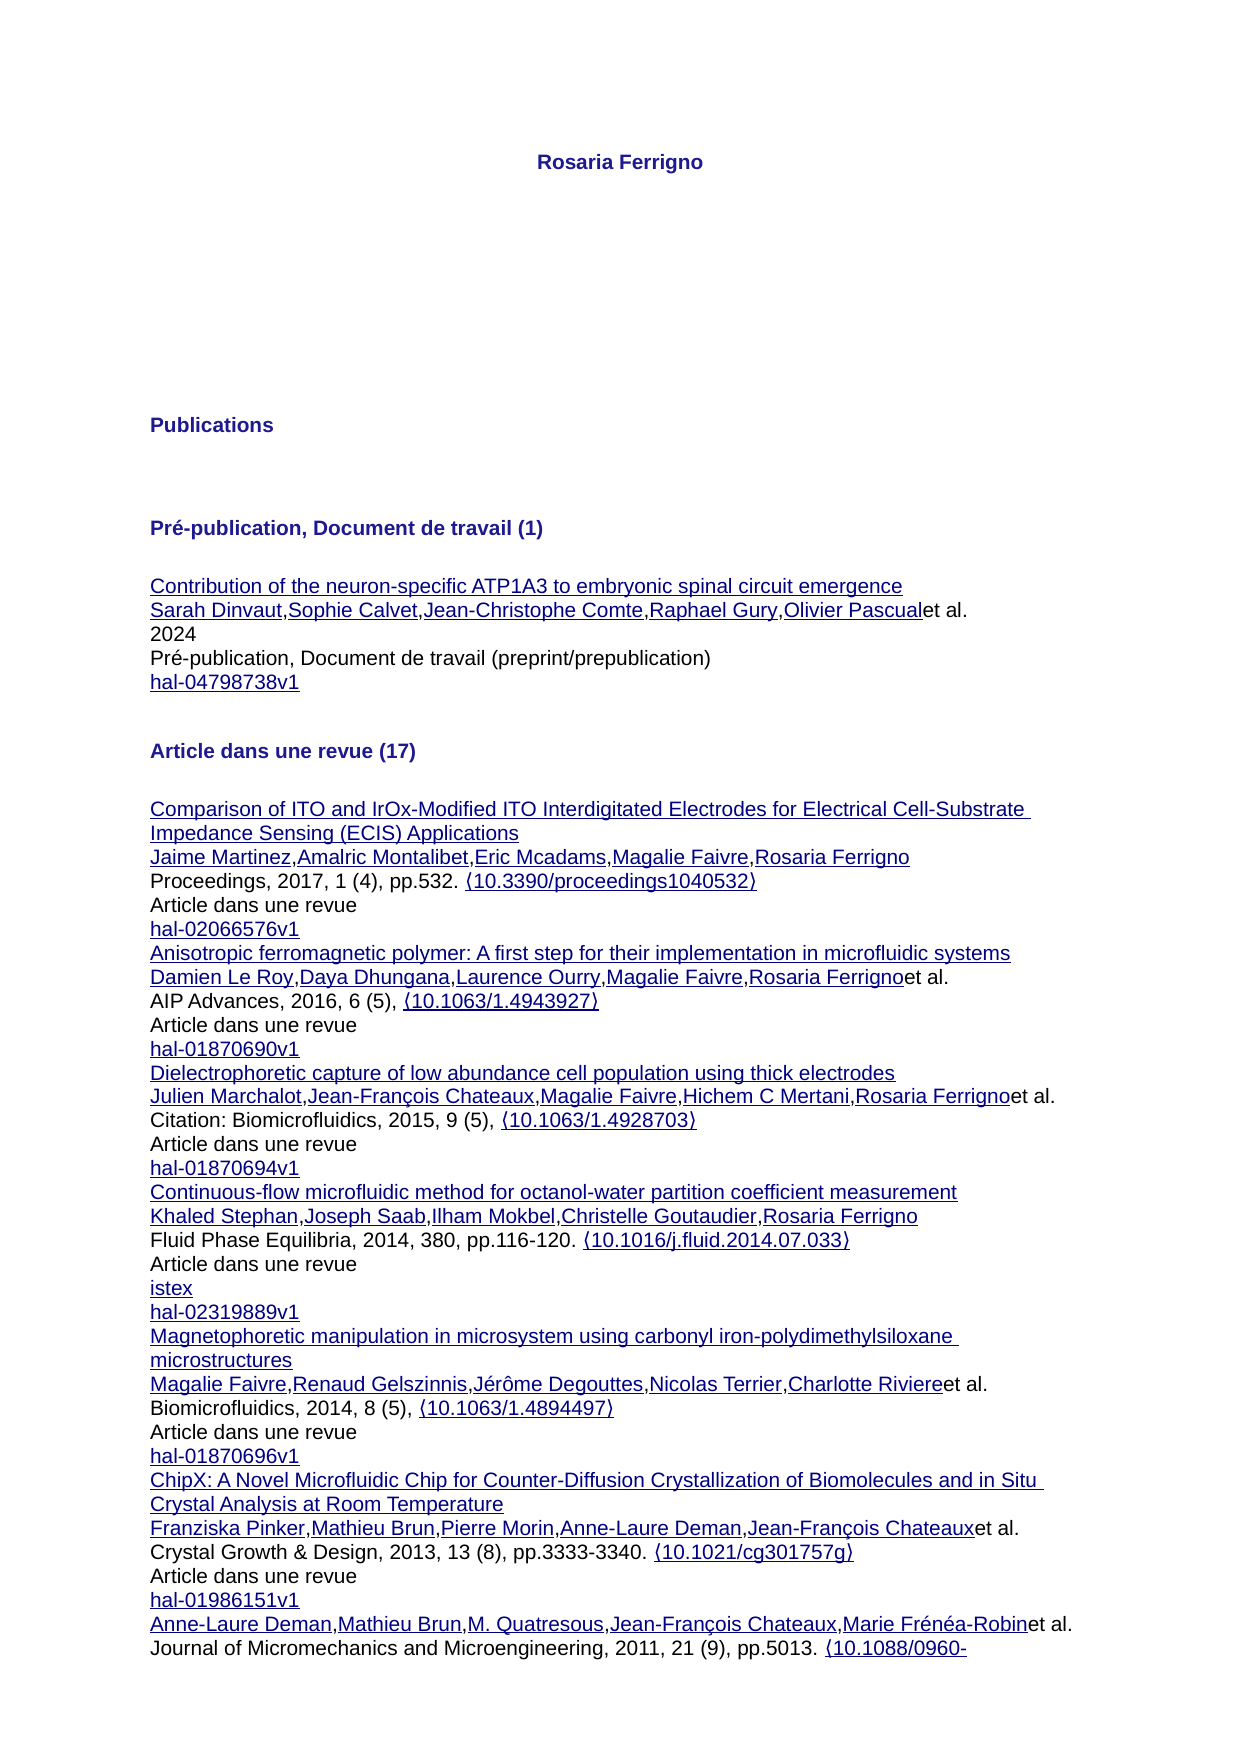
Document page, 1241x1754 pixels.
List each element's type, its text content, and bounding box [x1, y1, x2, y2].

subtitle Pré-publication, Document de travail (1) [150, 516, 1090, 539]
table_cell Continuous-flow microfluidic method for octanol-water partition coefficient measurement Khaled Stephan,Joseph Saab,Ilham Mokbel,Christelle Goutaudier,Rosaria Ferrigno Fluid Phase Equilibria, 2014, 380, pp.116-120. ⟨10.1016/j.fluid.2014.07.033⟩ Article dans une revue istex hal-02319889v1 [150, 1180, 1090, 1324]
subtitle Article dans une revue (17) [150, 738, 1090, 762]
table_header Comparison of ITO and IrOx-Modified ITO Interdigitated Electrodes for Electrical Cell-Substrate Impedance Sensing (ECIS) Applications Jaime Martinez,Amalric Montalibet,Eric Mcadams,Magalie Faivre,Rosaria Ferrigno Proceedings, 2017, 1 (4), pp.532. ⟨10.3390/proceedings1040532⟩ Article dans une revue hal-02066576v1 [150, 797, 1090, 941]
table_cell Dielectrophoretic capture of low abundance cell population using thick electrodes Julien Marchalot,Jean-François Chateaux,Magalie Faivre,Hichem C Mertani,Rosaria Ferrignoet al. Citation: Biomicrofluidics, 2015, 9 (5), ⟨10.1063/1.4928703⟩ Article dans une revue hal-01870694v1 [150, 1060, 1090, 1180]
table_cell Characterization of C-PDMS electrodes for electrokinetic applications in microfluidic systems Anne-Laure Deman,Mathieu Brun,M. Quatresous,Jean-François Chateaux,Marie Frénéa-Robinet al. Journal of Micromechanics and Microengineering, 2011, 21 (9), pp.5013. ⟨10.1088/0960-1317/21/9/095013⟩ Article dans une revue istex hal-00734048v1 [150, 1611, 1090, 1659]
table_cell Magnetophoretic manipulation in microsystem using carbonyl iron-polydimethylsiloxane microstructures Magalie Faivre,Renaud Gelszinnis,Jérôme Degouttes,Nicolas Terrier,Charlotte Riviereet al. Biomicrofluidics, 2014, 8 (5), ⟨10.1063/1.4894497⟩ Article dans une revue hal-01870696v1 [150, 1324, 1090, 1468]
table_cell Anisotropic ferromagnetic polymer: A first step for their implementation in microfluidic systems Damien Le Roy,Daya Dhungana,Laurence Ourry,Magalie Faivre,Rosaria Ferrignoet al. AIP Advances, 2016, 6 (5), ⟨10.1063/1.4943927⟩ Article dans une revue hal-01870690v1 [150, 941, 1090, 1060]
subtitle Publications [150, 412, 1090, 436]
table_header Contribution of the neuron-specific ATP1A3 to embryonic spinal circuit emergence Sarah Dinvaut,Sophie Calvet,Jean-Christophe Comte,Raphael Gury,Olivier Pascualet al. 2024 Pré-publication, Document de travail (preprint/prepublication) hal-04798738v1 [150, 574, 1090, 694]
subtitle Rosaria Ferrigno [150, 150, 1090, 174]
table_cell ChipX: A Novel Microfluidic Chip for Counter-Diffusion Crystallization of Biomolecules and in Situ Crystal Analysis at Room Temperature Franziska Pinker,Mathieu Brun,Pierre Morin,Anne-Laure Deman,Jean-François Chateauxet al. Crystal Growth & Design, 2013, 13 (8), pp.3333-3340. ⟨10.1021/cg301757g⟩ Article dans une revue hal-01986151v1 [150, 1468, 1090, 1611]
